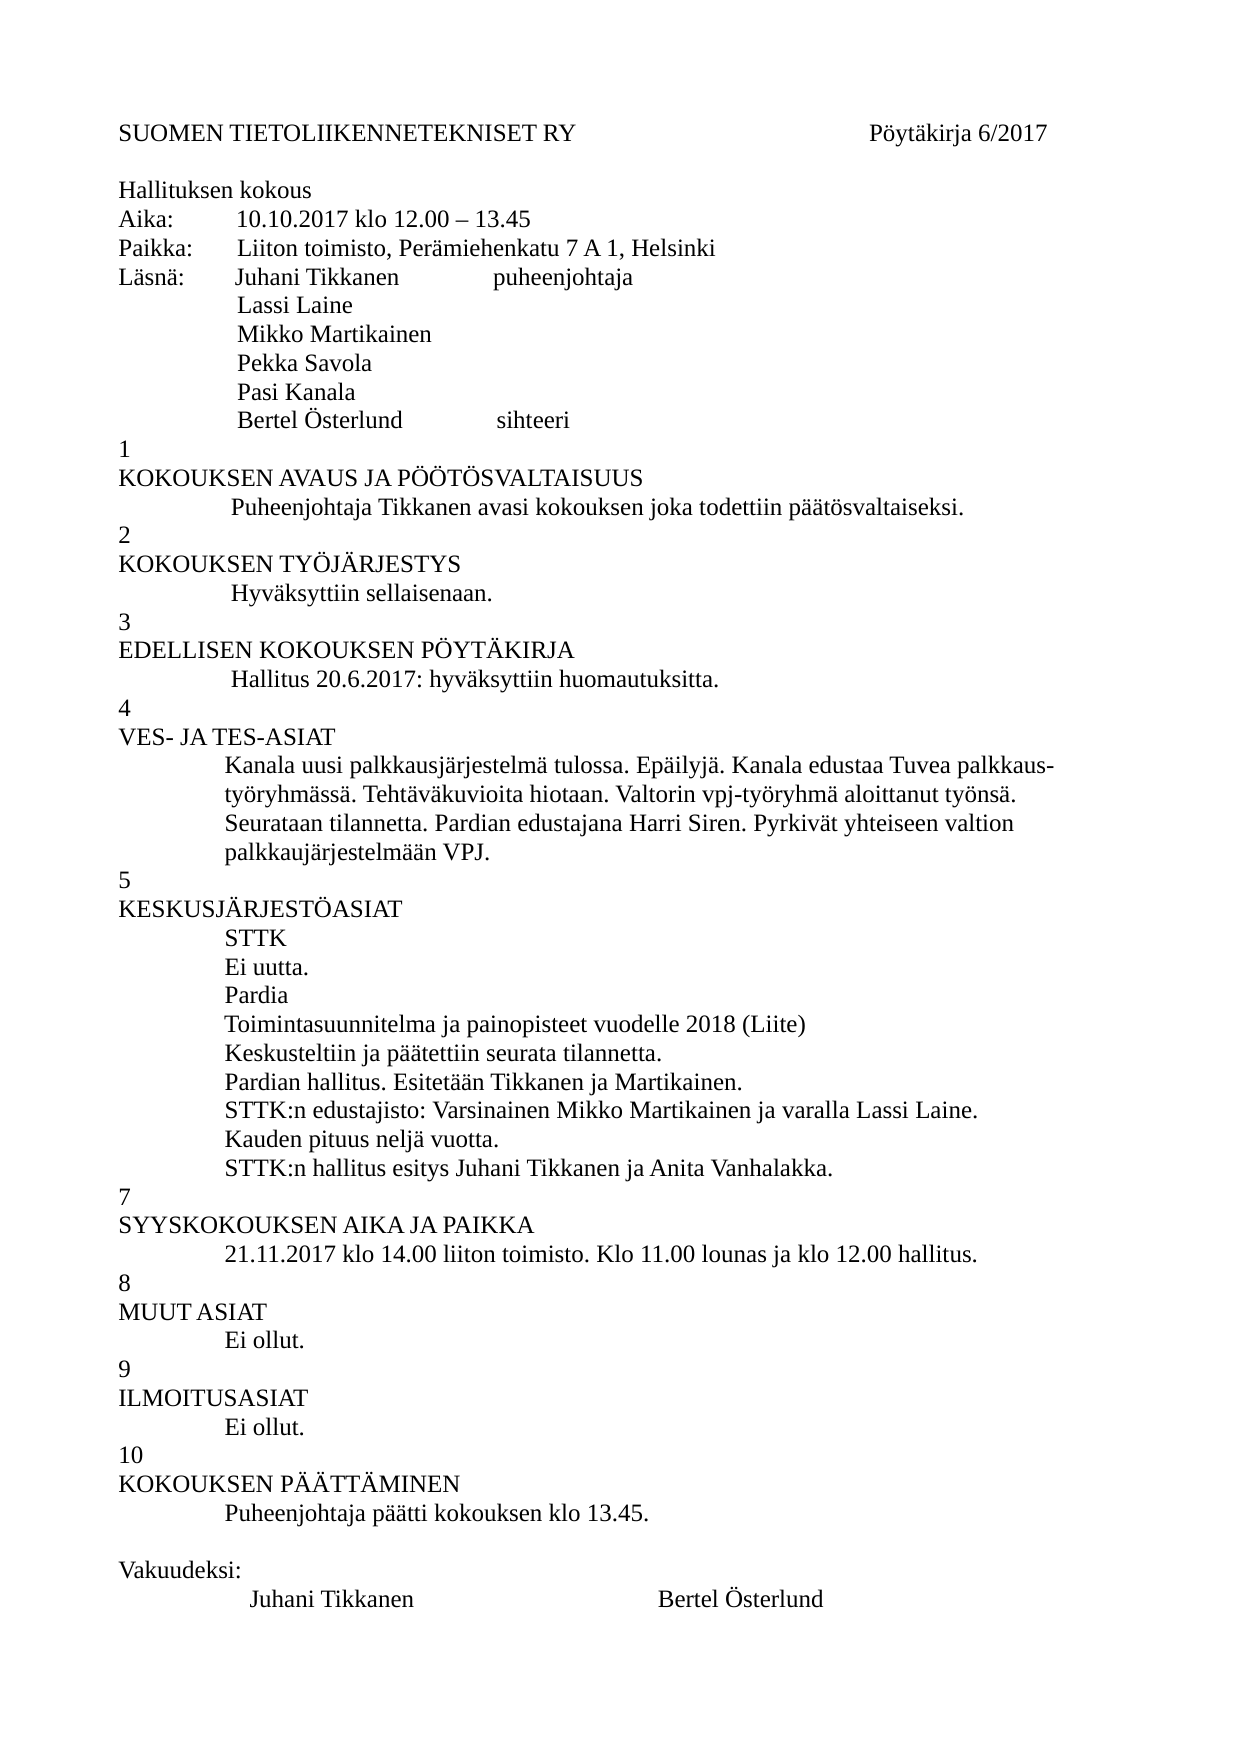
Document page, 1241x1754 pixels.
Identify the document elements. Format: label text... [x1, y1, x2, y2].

text Ei ollut. [118, 1412, 1122, 1441]
text Hallituksen kokous [118, 176, 1122, 204]
text STTK [118, 923, 1122, 952]
text Aika: 10.10.2017 klo 12.00 – 13.45 [118, 204, 1122, 233]
text 8 [118, 1268, 1122, 1297]
text Bertel Österlund sihteeri [118, 406, 1122, 434]
text 21.11.2017 klo 14.00 liiton toimisto. Klo 11.00 lounas ja klo 12.00 hallitus. [118, 1239, 1122, 1268]
text Kauden pituus neljä vuotta. [118, 1124, 1122, 1153]
text 7 [118, 1182, 1122, 1211]
text 3 [118, 607, 1122, 636]
text Puheenjohtaja päätti kokouksen klo 13.45. [118, 1498, 1122, 1527]
text 2 [118, 521, 1122, 549]
text Mikko Martikainen [118, 319, 1122, 348]
text 10 [118, 1441, 1122, 1469]
text Kanala uusi palkkausjärjestelmä tulossa. Epäilyjä. Kanala edustaa Tuvea palkkaus- [118, 751, 1122, 779]
text STTK:n hallitus esitys Juhani Tikkanen ja Anita Vanhalakka. [118, 1153, 1122, 1182]
text KOKOUKSEN TYÖJÄRJESTYS [118, 549, 1122, 578]
text Pasi Kanala [118, 377, 1122, 406]
text SYYSKOKOUKSEN AIKA JA PAIKKA [118, 1211, 1122, 1239]
text Pekka Savola [118, 348, 1122, 377]
text STTK:n edustajisto: Varsinainen Mikko Martikainen ja varalla Lassi Laine. [118, 1096, 1122, 1124]
text Puheenjohtaja Tikkanen avasi kokouksen joka todettiin päätösvaltaiseksi. [118, 492, 1122, 521]
text Seurataan tilannetta. Pardian edustajana Harri Siren. Pyrkivät yhteiseen valtion [118, 808, 1122, 837]
text 4 [118, 693, 1122, 722]
text MUUT ASIAT [118, 1297, 1122, 1326]
text 1 [118, 434, 1122, 463]
text Toimintasuunnitelma ja painopisteet vuodelle 2018 (Liite) [118, 1009, 1122, 1038]
text Hyväksyttiin sellaisenaan. [118, 578, 1122, 607]
text Ei ollut. [118, 1326, 1122, 1354]
text SUOMEN TIETOLIIKENNETEKNISET RY Pöytäkirja 6/2017 [118, 118, 1122, 147]
text Vakuudeksi: [118, 1556, 1122, 1584]
text KOKOUKSEN PÄÄTTÄMINEN [118, 1469, 1122, 1498]
text työryhmässä. Tehtäväkuvioita hiotaan. Valtorin vpj-työryhmä aloittanut työnsä. [118, 779, 1122, 808]
text Pardian hallitus. Esitetään Tikkanen ja Martikainen. [118, 1067, 1122, 1096]
text Paikka: Liiton toimisto, Perämiehenkatu 7 A 1, Helsinki [118, 233, 1122, 262]
text 9 [118, 1354, 1122, 1383]
text Juhani Tikkanen Bertel Österlund [118, 1584, 1122, 1613]
text Ei uutta. [118, 952, 1122, 981]
text palkkaujärjestelmään VPJ. [118, 837, 1122, 866]
text ILMOITUSASIAT [118, 1383, 1122, 1412]
text EDELLISEN KOKOUKSEN PÖYTÄKIRJA [118, 636, 1122, 664]
text Pardia [118, 981, 1122, 1009]
text Lassi Laine [118, 291, 1122, 319]
text Keskusteltiin ja päätettiin seurata tilannetta. [118, 1038, 1122, 1067]
text Hallitus 20.6.2017: hyväksyttiin huomautuksitta. [118, 664, 1122, 693]
text KOKOUKSEN AVAUS JA PÖÖTÖSVALTAISUUS [118, 463, 1122, 492]
text 5 [118, 866, 1122, 894]
text KESKUSJÄRJESTÖASIAT [118, 894, 1122, 923]
text Läsnä: Juhani Tikkanen puheenjohtaja [118, 262, 1122, 291]
text VES- JA TES-ASIAT [118, 722, 1122, 751]
